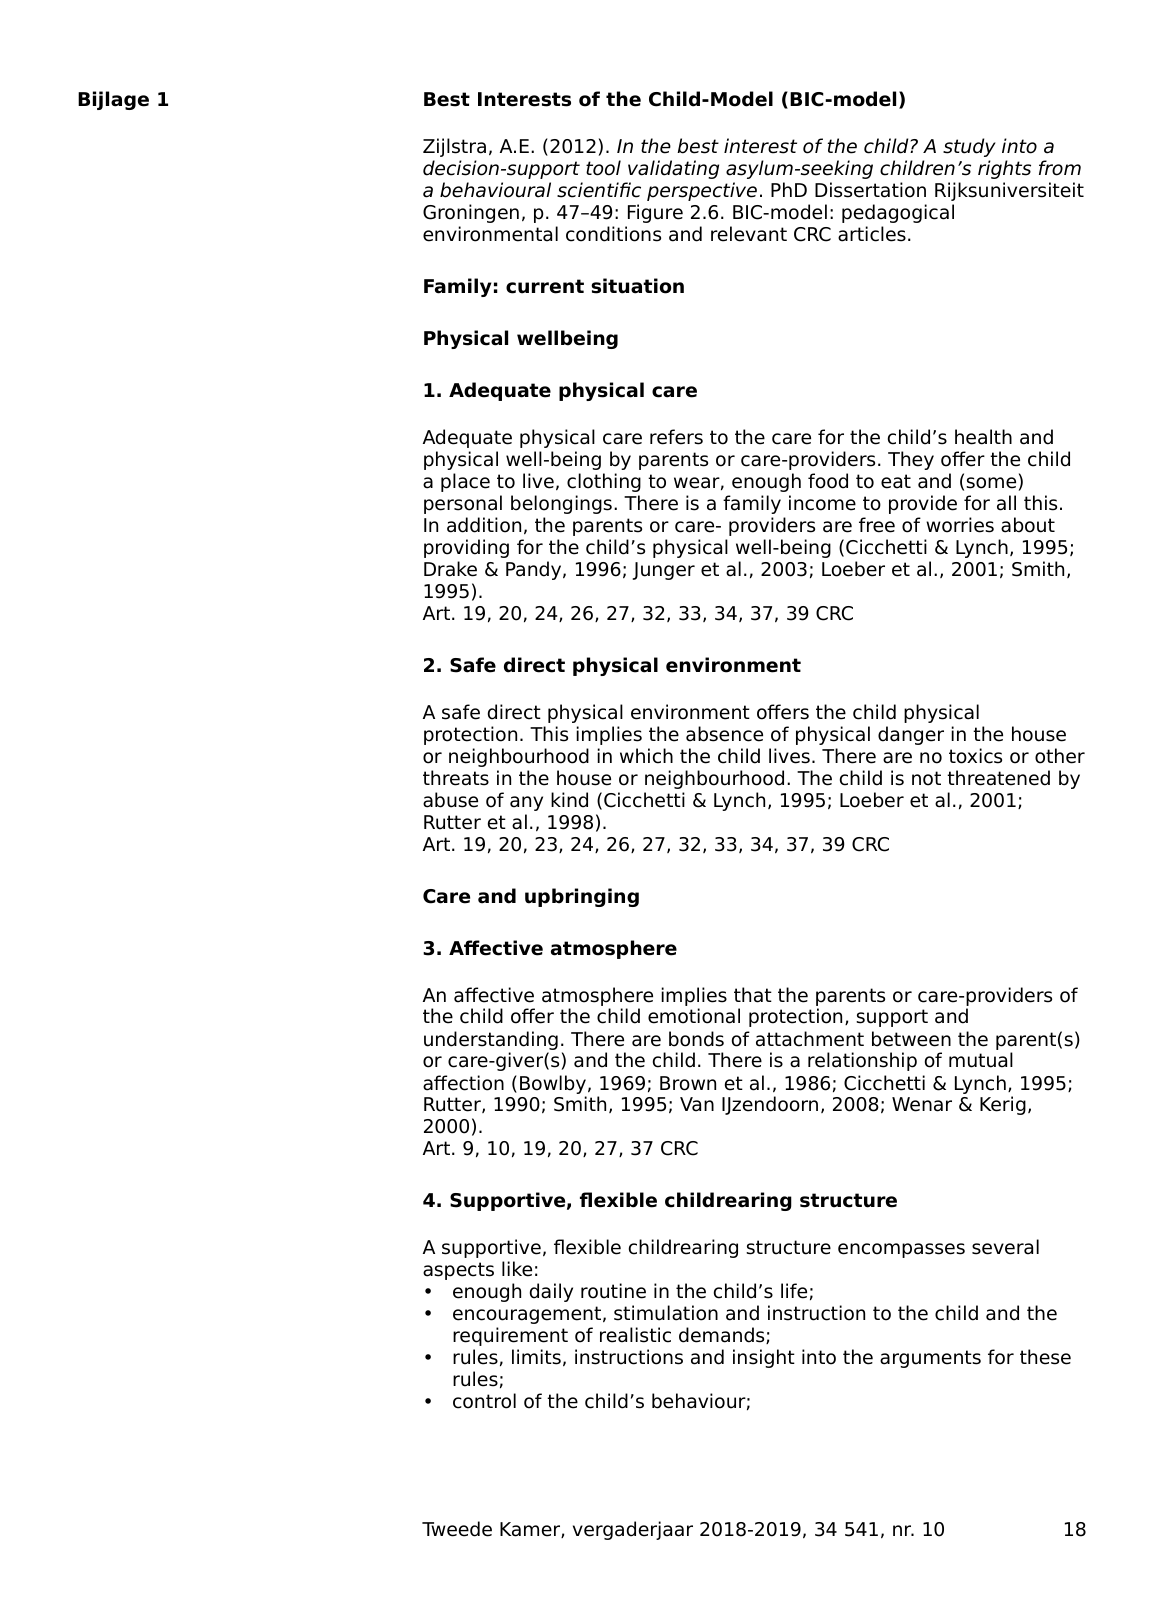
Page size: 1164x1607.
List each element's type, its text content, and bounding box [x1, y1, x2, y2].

subtitle Physical wellbeing [422, 328, 1087, 350]
subtitle Care and upbringing [422, 886, 1087, 907]
text Adequate physical care refers to the care for the child’s health and physical well-being by parents or care-providers. They offer the child a place to live, clothing to wear, enough food to eat and (some) personal belongings. There is a family income to provide for all this. In addition, the parents or care- providers are free of worries about providing for the child’s physical well-being (Cicchetti & Lynch, 1995; Drake & Pandy, 1996; Junger et al., 2003; Loeber et al., 2001; Smith, 1995). [422, 427, 1087, 603]
text Art. 9, 10, 19, 20, 27, 37 CRC [422, 1138, 1087, 1160]
text • enough daily routine in the child’s life; [422, 1281, 1087, 1303]
subtitle 4. Supportive, flexible childrearing structure [422, 1190, 1087, 1212]
text • control of the child’s behaviour; [422, 1391, 1087, 1413]
text • encouragement, stimulation and instruction to the child and the requirement of realistic demands; [422, 1303, 1087, 1347]
subtitle 2. Safe direct physical environment [422, 655, 1087, 677]
text Art. 19, 20, 23, 24, 26, 27, 32, 33, 34, 37, 39 CRC [422, 833, 1087, 856]
text An affective atmosphere implies that the parents or care-providers of the child offer the child emotional protection, support and understanding. There are bonds of attachment between the parent(s) or care-giver(s) and the child. There is a relationship of mutual affection (Bowlby, 1969; Brown et al., 1986; Cicchetti & Lynch, 1995; Rutter, 1990; Smith, 1995; Van IJzendoorn, 2008; Wenar & Kerig, 2000). [422, 984, 1087, 1138]
text Art. 19, 20, 24, 26, 27, 32, 33, 34, 37, 39 CRC [422, 603, 1087, 625]
subtitle 1. Adequate physical care [422, 380, 1087, 402]
subtitle Family: current situation [422, 276, 1087, 298]
subtitle 3. Affective atmosphere [422, 937, 1087, 959]
text Zijlstra, A.E. (2012). In the best interest of the child? A study into a decision-support tool validating asylum-seeking children’s rights from a behavioural scientific perspective. PhD Dissertation Rijksuniversiteit Groningen, p. 47–49: Figure 2.6. BIC-model: pedagogical environmental conditions and relevant CRC articles. [422, 136, 1087, 246]
subtitle Bijlage 1 Best Interests of the Child-Model (BIC-model) [77, 89, 1087, 111]
text • rules, limits, instructions and insight into the arguments for these rules; [422, 1347, 1087, 1391]
text A supportive, flexible childrearing structure encompasses several aspects like: [422, 1237, 1087, 1281]
text A safe direct physical environment offers the child physical protection. This implies the absence of physical danger in the house or neighbourhood in which the child lives. There are no toxics or other threats in the house or neighbourhood. The child is not threatened by abuse of any kind (Cicchetti & Lynch, 1995; Loeber et al., 2001; Rutter et al., 1998). [422, 702, 1087, 833]
